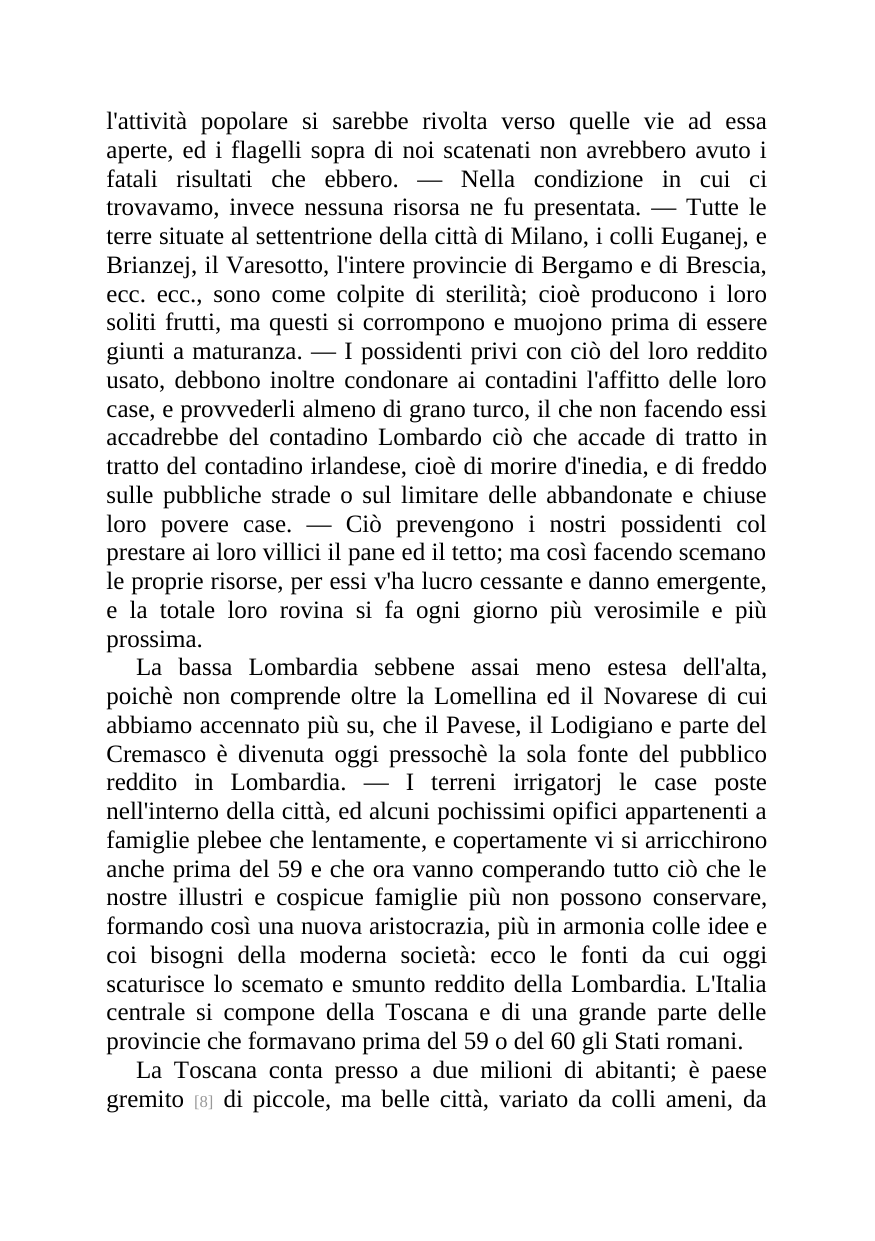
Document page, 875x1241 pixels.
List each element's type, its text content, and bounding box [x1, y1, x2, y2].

text La bassa Lombardia sebbene assai meno estesa dell'alta, poichè non comprende oltre la Lomellina ed il Novarese di cui abbiamo accennato più su, che il Pavese, il Lodigiano e parte del Cremasco è divenuta oggi pressochè la sola fonte del pubblico reddito in Lombardia. — I terreni irrigatorj le case poste nell'interno della città, ed alcuni pochissimi opifici appartenenti a famiglie plebee che lentamente, e copertamente vi si arricchirono anche prima del 59 e che ora vanno comperando tutto ciò che le nostre illustri e cospicue famiglie più non possono conservare, formando così una nuova aristocrazia, più in armonia colle idee e coi bisogni della moderna società: ecco le fonti da cui oggi scaturisce lo scemato e smunto reddito della Lombardia. L'Italia centrale si compone della Toscana e di una grande parte delle provincie che formavano prima del 59 o del 60 gli Stati romani. [106, 652, 768, 1055]
text La Toscana conta presso a due milioni di abitanti; è paese gremito [8] di piccole, ma belle città, variato da colli ameni, da [106, 1055, 768, 1112]
text l'attività popolare si sarebbe rivolta verso quelle vie ad essa aperte, ed i flagelli sopra di noi scatenati non avrebbero avuto i fatali risultati che ebbero. — Nella condizione in cui ci trovavamo, invece nessuna risorsa ne fu presentata. — Tutte le terre situate al settentrione della città di Milano, i colli Euganej, e Brianzej, il Varesotto, l'intere provincie di Bergamo e di Brescia, ecc. ecc., sono come colpite di sterilità; cioè producono i loro soliti frutti, ma questi si corrompono e muojono prima di essere giunti a maturanza. — I possidenti privi con ciò del loro reddito usato, debbono inoltre condonare ai contadini l'affitto delle loro case, e provvederli almeno di grano turco, il che non facendo essi accadrebbe del contadino Lombardo ciò che accade di tratto in tratto del contadino irlandese, cioè di morire d'inedia, e di freddo sulle pubbliche strade o sul limitare delle abbandonate e chiuse loro povere case. — Ciò prevengono i nostri possidenti col prestare ai loro villici il pane ed il tetto; ma così facendo scemano le proprie risorse, per essi v'ha lucro cessante e danno emergente, e la totale loro rovina si fa ogni giorno più verosimile e più prossima. [106, 106, 768, 652]
